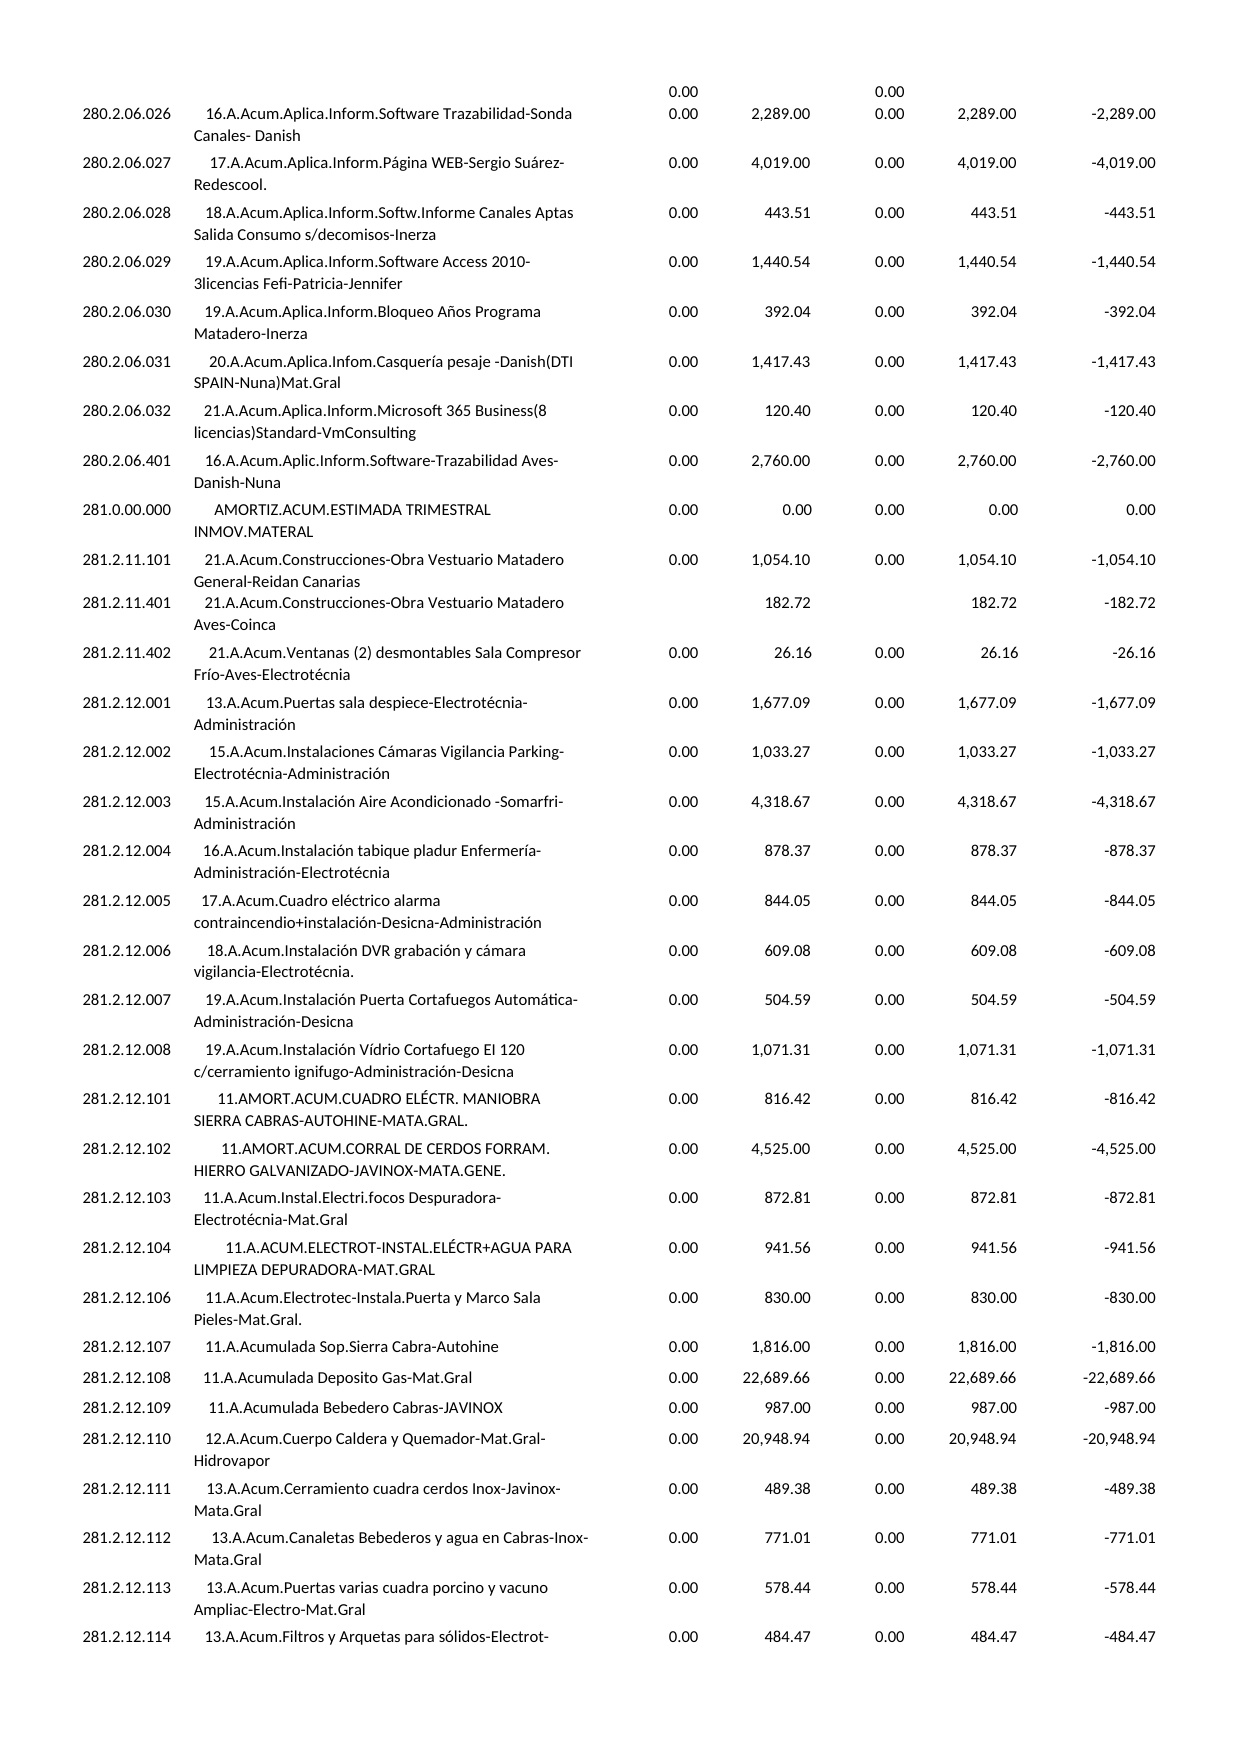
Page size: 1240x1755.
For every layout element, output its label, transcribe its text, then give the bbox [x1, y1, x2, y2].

text Danish-Nuna [193, 472, 1156, 492]
text 280.2.06.401 16.A.Acum.Aplic.Inform.Software-Trazabilidad Aves- 0.00 2,760.00 0.00 2,760.00 -2,760.00 [82, 450, 1156, 470]
text Ampliac-Electro-Mat.Gral [193, 1599, 1156, 1619]
text 281.2.12.110 12.A.Acum.Cuerpo Caldera y Quemador-Mat.Gral- 0.00 20,948.94 0.00 20,948.94 -20,948.94 [82, 1428, 1156, 1449]
text c/cerramiento ignifugo-Administración-Desicna [193, 1061, 1156, 1081]
text Hidrovapor [193, 1450, 1156, 1471]
text 280.2.06.027 17.A.Acum.Aplica.Inform.Página WEB-Sergio Suárez- 0.00 4,019.00 0.00 4,019.00 -4,019.00 [82, 153, 1156, 173]
text 281.2.12.101 11.AMORT.ACUM.CUADRO ELÉCTR. MANIOBRA 0.00 816.42 0.00 816.42 -816.42 [82, 1089, 1156, 1109]
text Salida Consumo s/decomisos-Inerza [193, 224, 1156, 244]
text Pieles-Mat.Gral. [193, 1309, 1156, 1329]
text 281.2.12.109 11.A.Acumulada Bebedero Cabras-JAVINOX 0.00 987.00 0.00 987.00 -987.00 [82, 1398, 1156, 1418]
text SIERRA CABRAS-AUTOHINE-MATA.GRAL. [193, 1110, 1156, 1131]
text 281.2.12.007 19.A.Acum.Instalación Puerta Cortafuegos Automática- 0.00 504.59 0.00 504.59 -504.59 [82, 989, 1156, 1010]
text 281.2.12.111 13.A.Acum.Cerramiento cuadra cerdos Inox-Javinox- 0.00 489.38 0.00 489.38 -489.38 [82, 1478, 1156, 1498]
text 281.2.12.006 18.A.Acum.Instalación DVR grabación y cámara 0.00 609.08 0.00 609.08 -609.08 [82, 940, 1156, 960]
text 280.2.06.032 21.A.Acum.Aplica.Inform.Microsoft 365 Business(8 0.00 120.40 0.00 120.40 -120.40 [82, 401, 1156, 421]
text Administración-Desicna [193, 1011, 1156, 1032]
text 281.2.12.002 15.A.Acum.Instalaciones Cámaras Vigilancia Parking- 0.00 1,033.27 0.00 1,033.27 -1,033.27 [82, 742, 1156, 762]
text 281.2.12.004 16.A.Acum.Instalación tabique pladur Enfermería- 0.00 878.37 0.00 878.37 -878.37 [82, 841, 1156, 861]
text Canales- Danish [193, 125, 1156, 145]
text Aves-Coinca [193, 614, 1156, 635]
text 280.2.06.029 19.A.Acum.Aplica.Inform.Software Access 2010- 0.00 1,440.54 0.00 1,440.54 -1,440.54 [82, 252, 1156, 272]
text INMOV.MATERAL [193, 521, 1156, 542]
text 281.2.12.102 11.AMORT.ACUM.CORRAL DE CERDOS FORRAM. 0.00 4,525.00 0.00 4,525.00 -4,525.00 [82, 1138, 1156, 1158]
text 281.2.12.005 17.A.Acum.Cuadro eléctrico alarma 0.00 844.05 0.00 844.05 -844.05 [82, 890, 1156, 911]
text 280.2.06.026 16.A.Acum.Aplica.Inform.Software Trazabilidad-Sonda 0.00 2,289.00 0.00 2,289.00 -2,289.00 [82, 103, 1156, 123]
text 281.2.12.107 11.A.Acumulada Sop.Sierra Cabra-Autohine 0.00 1,816.00 0.00 1,816.00 -1,816.00 [82, 1337, 1156, 1357]
text Redescool. [193, 174, 1156, 195]
text Administración [193, 714, 1156, 734]
text 281.2.12.108 11.A.Acumulada Deposito Gas-Mat.Gral 0.00 22,689.66 0.00 22,689.66 -22,689.66 [82, 1367, 1156, 1387]
text vigilancia-Electrotécnia. [193, 962, 1156, 982]
text 281.2.11.101 21.A.Acum.Construcciones-Obra Vestuario Matadero 0.00 1,054.10 0.00 1,054.10 -1,054.10 [82, 549, 1156, 569]
text SPAIN-Nuna)Mat.Gral [193, 373, 1156, 393]
text 281.2.11.402 21.A.Acum.Ventanas (2) desmontables Sala Compresor 0.00 26.16 0.00 26.16 -26.16 [82, 642, 1156, 663]
text 281.2.12.001 13.A.Acum.Puertas sala despiece-Electrotécnia- 0.00 1,677.09 0.00 1,677.09 -1,677.09 [82, 692, 1156, 712]
text Administración [193, 813, 1156, 833]
text Electrotécnia-Administración [193, 763, 1156, 784]
text 281.2.12.106 11.A.Acum.Electrotec-Instala.Puerta y Marco Sala 0.00 830.00 0.00 830.00 -830.00 [82, 1287, 1156, 1307]
text 281.2.11.401 21.A.Acum.Construcciones-Obra Vestuario Matadero 182.72 182.72 -182.72 [82, 593, 1156, 613]
text Electrotécnia-Mat.Gral [193, 1209, 1156, 1230]
text licencias)Standard-VmConsulting [193, 422, 1156, 443]
text 281.2.12.113 13.A.Acum.Puertas varias cuadra porcino y vacuno 0.00 578.44 0.00 578.44 -578.44 [82, 1577, 1156, 1597]
text LIMPIEZA DEPURADORA-MAT.GRAL [193, 1259, 1156, 1279]
text 280.2.06.028 18.A.Acum.Aplica.Inform.Softw.Informe Canales Aptas 0.00 443.51 0.00 443.51 -443.51 [82, 202, 1156, 222]
text General-Reidan Canarias [193, 571, 1156, 591]
text 3licencias Fefi-Patricia-Jennifer [193, 273, 1156, 294]
text HIERRO GALVANIZADO-JAVINOX-MATA.GENE. [193, 1160, 1156, 1180]
text 281.2.12.008 19.A.Acum.Instalación Vídrio Cortafuego EI 120 0.00 1,071.31 0.00 1,071.31 -1,071.31 [82, 1039, 1156, 1059]
text 281.0.00.000 AMORTIZ.ACUM.ESTIMADA TRIMESTRAL 0.00 0.00 0.00 0.00 0.00 [82, 500, 1156, 520]
text 281.2.12.114 13.A.Acum.Filtros y Arquetas para sólidos-Electrot- 0.00 484.47 0.00 484.47 -484.47 [82, 1627, 1156, 1647]
text 280.2.06.031 20.A.Acum.Aplica.Infom.Casquería pesaje -Danish(DTI 0.00 1,417.43 0.00 1,417.43 -1,417.43 [82, 351, 1156, 371]
text 281.2.12.003 15.A.Acum.Instalación Aire Acondicionado -Somarfri- 0.00 4,318.67 0.00 4,318.67 -4,318.67 [82, 791, 1156, 811]
text Mata.Gral [193, 1500, 1156, 1520]
text 281.2.12.112 13.A.Acum.Canaletas Bebederos y agua en Cabras-Inox- 0.00 771.01 0.00 771.01 -771.01 [82, 1528, 1156, 1548]
text 281.2.12.104 11.A.ACUM.ELECTROT-INSTAL.ELÉCTR+AGUA PARA 0.00 941.56 0.00 941.56 -941.56 [82, 1237, 1156, 1258]
text contraincendio+instalación-Desicna-Administración [193, 912, 1156, 932]
text Administración-Electrotécnia [193, 862, 1156, 883]
text 280.2.06.030 19.A.Acum.Aplica.Inform.Bloqueo Años Programa 0.00 392.04 0.00 392.04 -392.04 [82, 301, 1156, 322]
text 281.2.12.103 11.A.Acum.Instal.Electri.focos Despuradora- 0.00 872.81 0.00 872.81 -872.81 [82, 1188, 1156, 1208]
text Mata.Gral [193, 1549, 1156, 1570]
text Matadero-Inerza [193, 323, 1156, 343]
text Frío-Aves-Electrotécnia [193, 664, 1156, 684]
